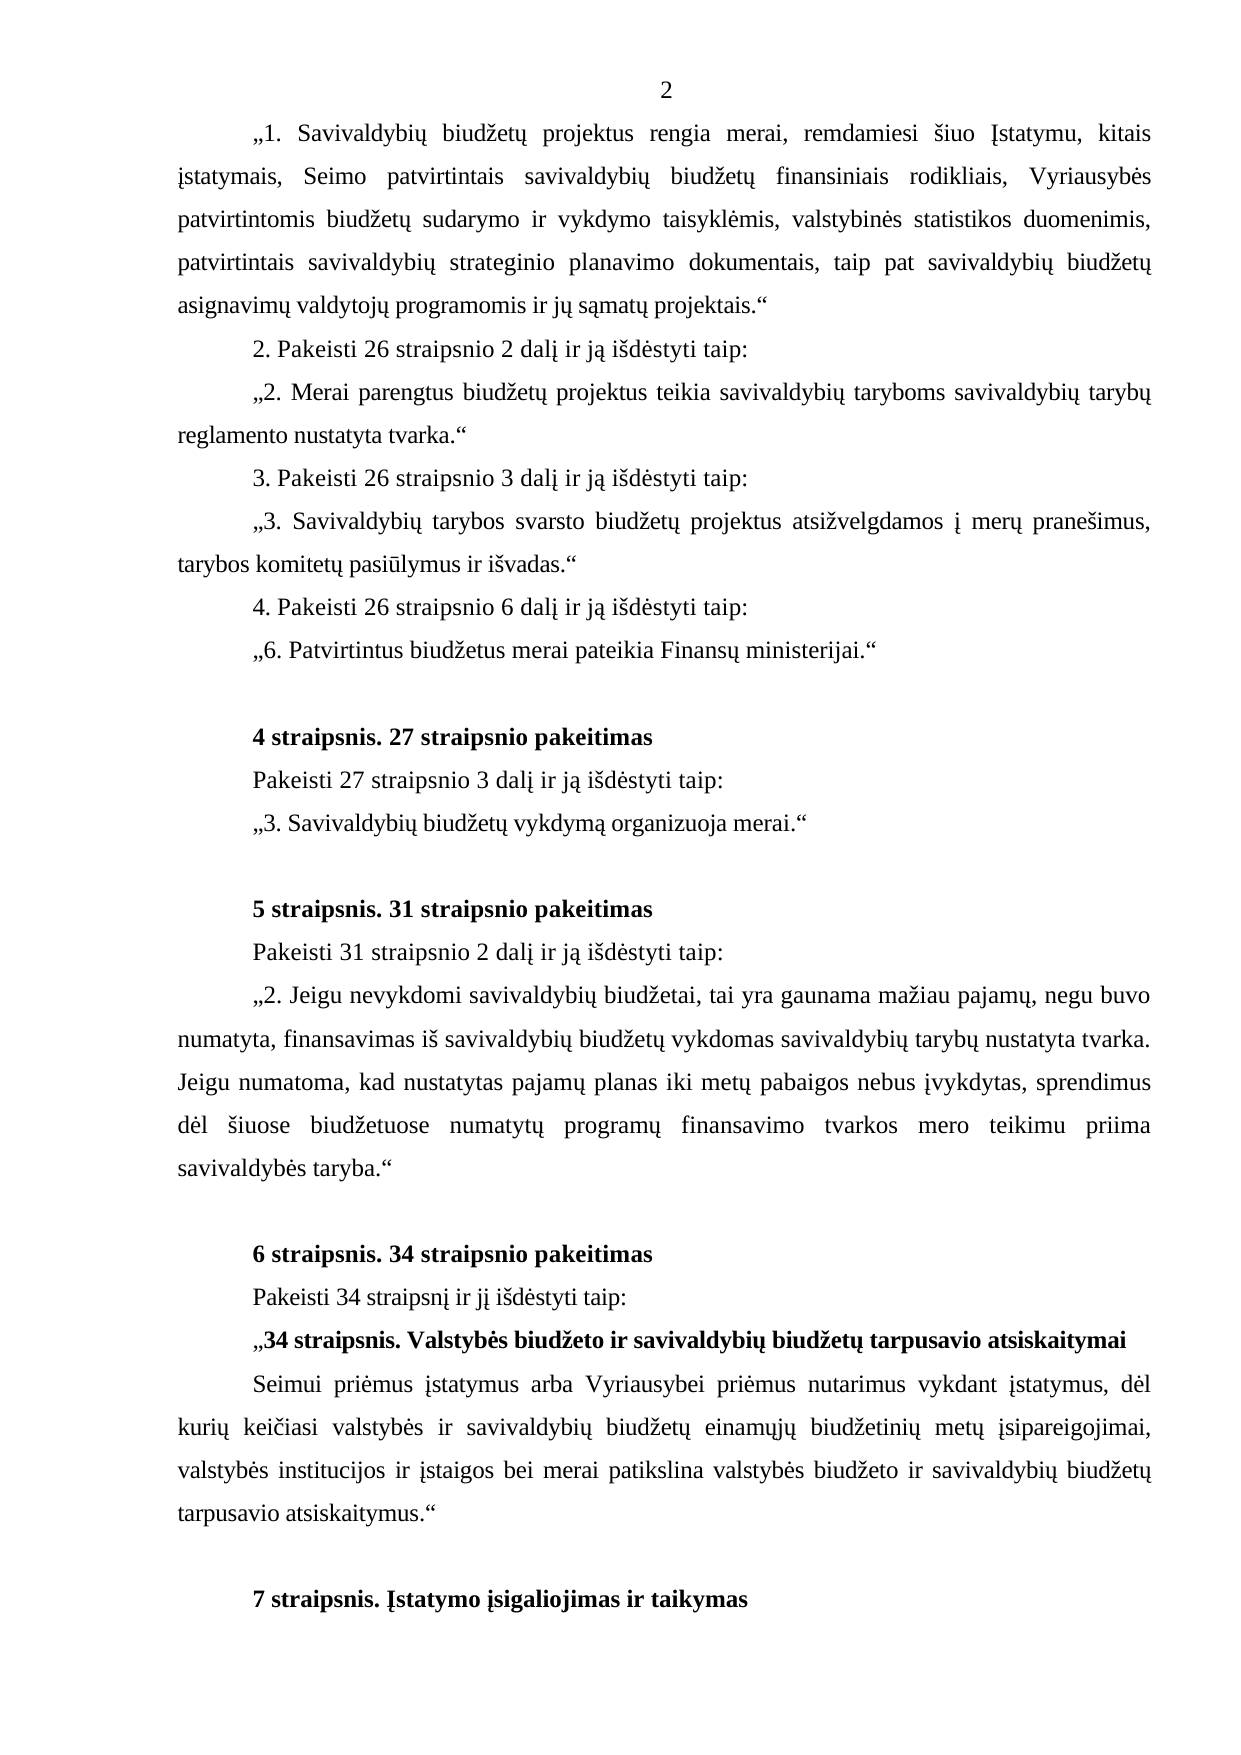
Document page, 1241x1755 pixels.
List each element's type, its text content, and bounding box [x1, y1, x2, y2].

text 3. Pakeisti 26 straipsnio 3 dalį ir ją išdėstyti taip: [177, 463, 1152, 492]
text Pakeisti 34 straipsnį ir jį išdėstyti taip: [177, 1282, 1152, 1311]
text „34 straipsnis. Valstybės biudžeto ir savivaldybių biudžetų tarpusavio atsiskaitymai [177, 1326, 1152, 1354]
text Seimui priėmus įstatymus arba Vyriausybei priėmus nutarimus vykdant įstatymus, dėl kurių keičiasi valstybės ir savivaldybių biudžetų einamųjų biudžetinių metų įsipareigojimai, valstybės institucijos ir įstaigos bei merai patikslina valstybės biudžeto ir savivaldybių biudžetų tarpusavio atsiskaitymus.“ [177, 1369, 1152, 1527]
text „2. Merai parengtus biudžetų projektus teikia savivaldybių taryboms savivaldybių tarybų reglamento nustatyta tvarka.“ [177, 377, 1152, 449]
text 4. Pakeisti 26 straipsnio 6 dalį ir ją išdėstyti taip: [177, 592, 1152, 621]
text „6. Patvirtintus biudžetus merai pateikia Finansų ministerijai.“ [177, 636, 1152, 664]
text Pakeisti 31 straipsnio 2 dalį ir ją išdėstyti taip: [177, 937, 1152, 966]
text 5 straipsnis. 31 straipsnio pakeitimas [177, 894, 1152, 923]
text 6 straipsnis. 34 straipsnio pakeitimas [177, 1239, 1152, 1268]
text „2. Jeigu nevykdomi savivaldybių biudžetai, tai yra gaunama mažiau pajamų, negu buvo numatyta, finansavimas iš savivaldybių biudžetų vykdomas savivaldybių tarybų nustatyta tvarka. Jeigu numatoma, kad nustatytas pajamų planas iki metų pabaigos nebus įvykdytas, sprendimus dėl šiuose biudžetuose numatytų programų finansavimo tvarkos mero teikimu priima savivaldybės taryba.“ [177, 981, 1152, 1182]
text „3. Savivaldybių tarybos svarsto biudžetų projektus atsižvelgdamos į merų pranešimus, tarybos komitetų pasiūlymus ir išvadas.“ [177, 506, 1152, 578]
text „1. Savivaldybių biudžetų projektus rengia merai, remdamiesi šiuo Įstatymu, kitais įstatymais, Seimo patvirtintais savivaldybių biudžetų finansiniais rodikliais, Vyriausybės patvirtintomis biudžetų sudarymo ir vykdymo taisyklėmis, valstybinės statistikos duomenimis, patvirtintais savivaldybių strateginio planavimo dokumentais, taip pat savivaldybių biudžetų asignavimų valdytojų programomis ir jų sąmatų projektais.“ [177, 118, 1152, 319]
text „3. Savivaldybių biudžetų vykdymą organizuoja merai.“ [177, 808, 1152, 837]
text Pakeisti 27 straipsnio 3 dalį ir ją išdėstyti taip: [177, 765, 1152, 794]
text 4 straipsnis. 27 straipsnio pakeitimas [177, 722, 1152, 751]
text 2. Pakeisti 26 straipsnio 2 dalį ir ją išdėstyti taip: [177, 334, 1152, 362]
text 7 straipsnis. Įstatymo įsigaliojimas ir taikymas [177, 1584, 1152, 1613]
